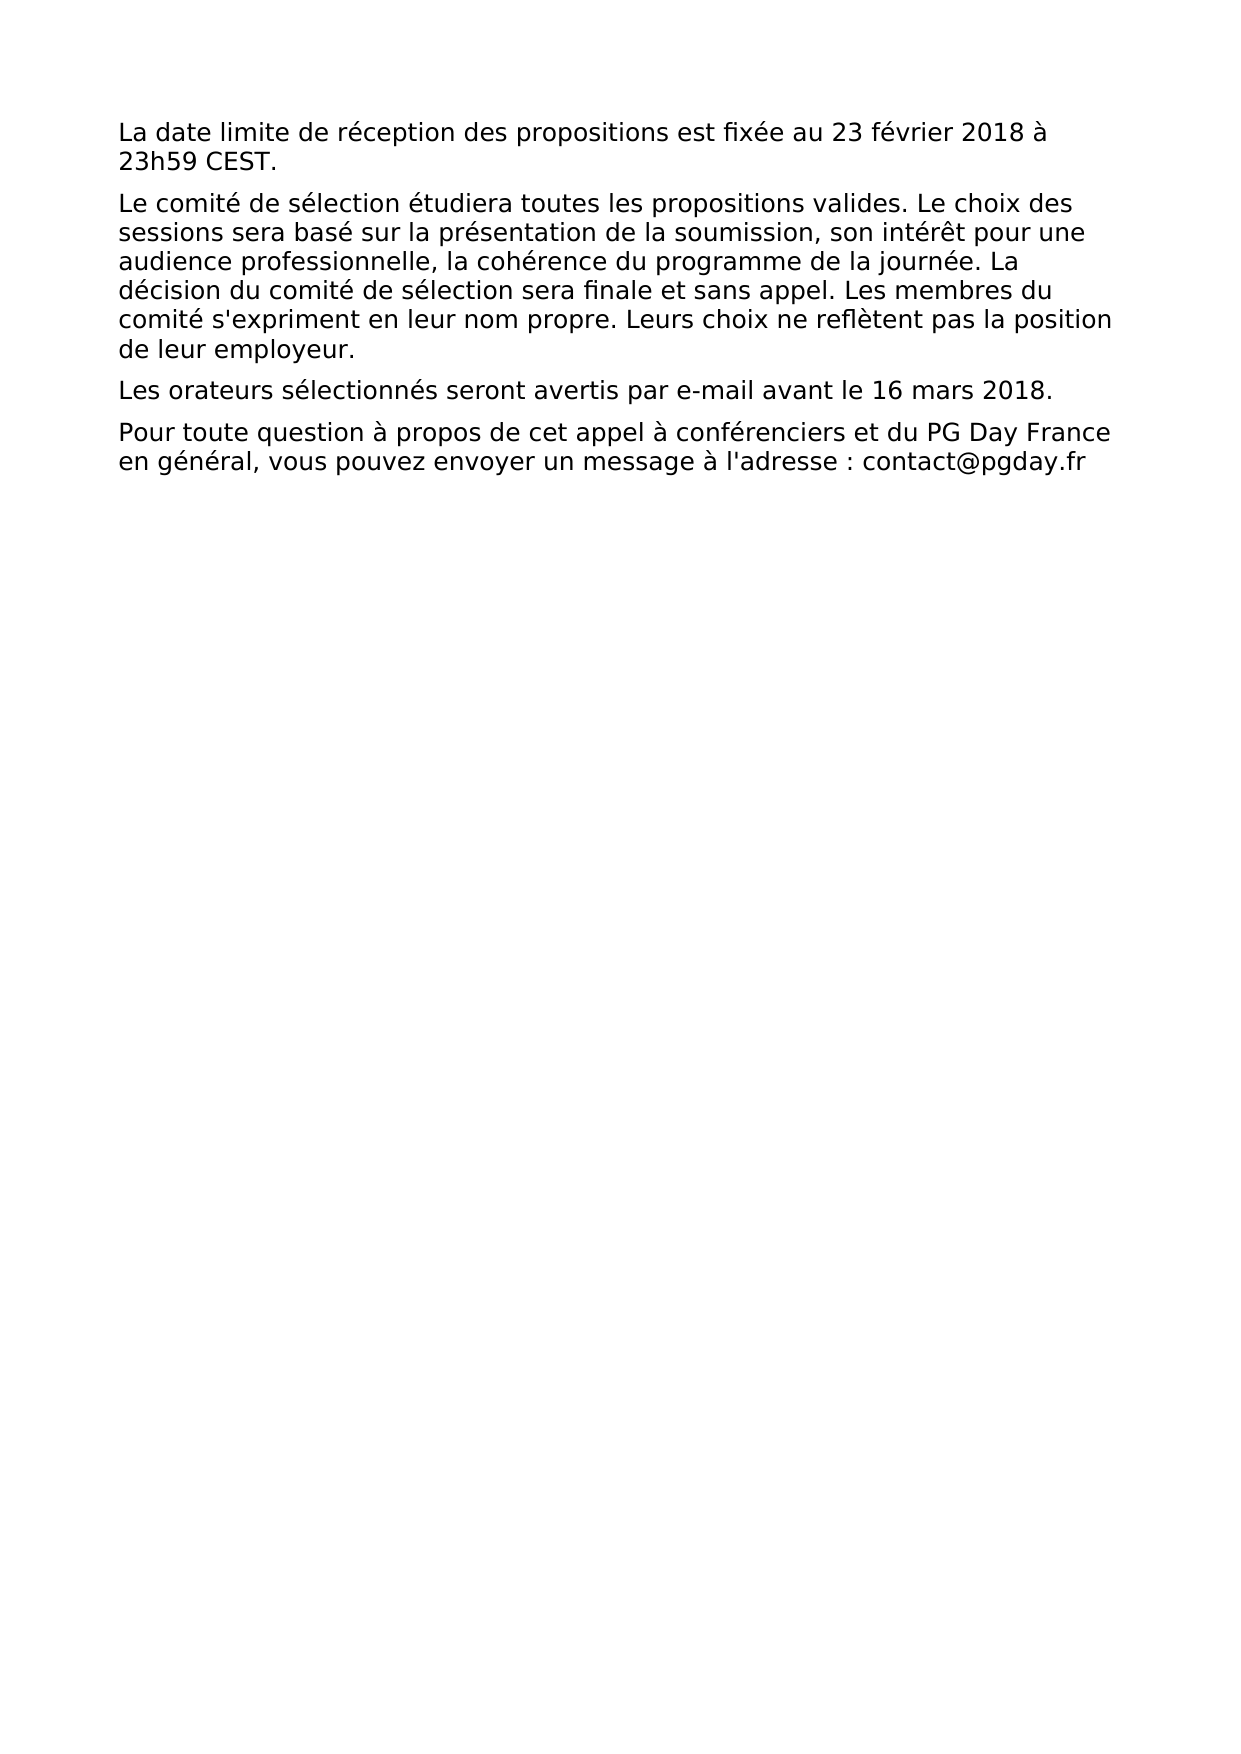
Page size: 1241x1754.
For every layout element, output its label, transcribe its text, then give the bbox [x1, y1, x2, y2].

text Pour toute question à propos de cet appel à conférenciers et du PG Day France en général, vous pouvez envoyer un message à l'adresse : contact@pgday.fr [118, 418, 1122, 476]
text Les orateurs sélectionnés seront avertis par e-mail avant le 16 mars 2018. [118, 376, 1122, 406]
text La date limite de réception des propositions est fixée au 23 février 2018 à 23h59 CEST. [118, 118, 1122, 176]
text Le comité de sélection étudiera toutes les propositions valides. Le choix des sessions sera basé sur la présentation de la soumission, son intérêt pour une audience professionnelle, la cohérence du programme de la journée. La décision du comité de sélection sera finale et sans appel. Les membres du comité s'expriment en leur nom propre. Leurs choix ne reflètent pas la position de leur employeur. [118, 189, 1122, 364]
